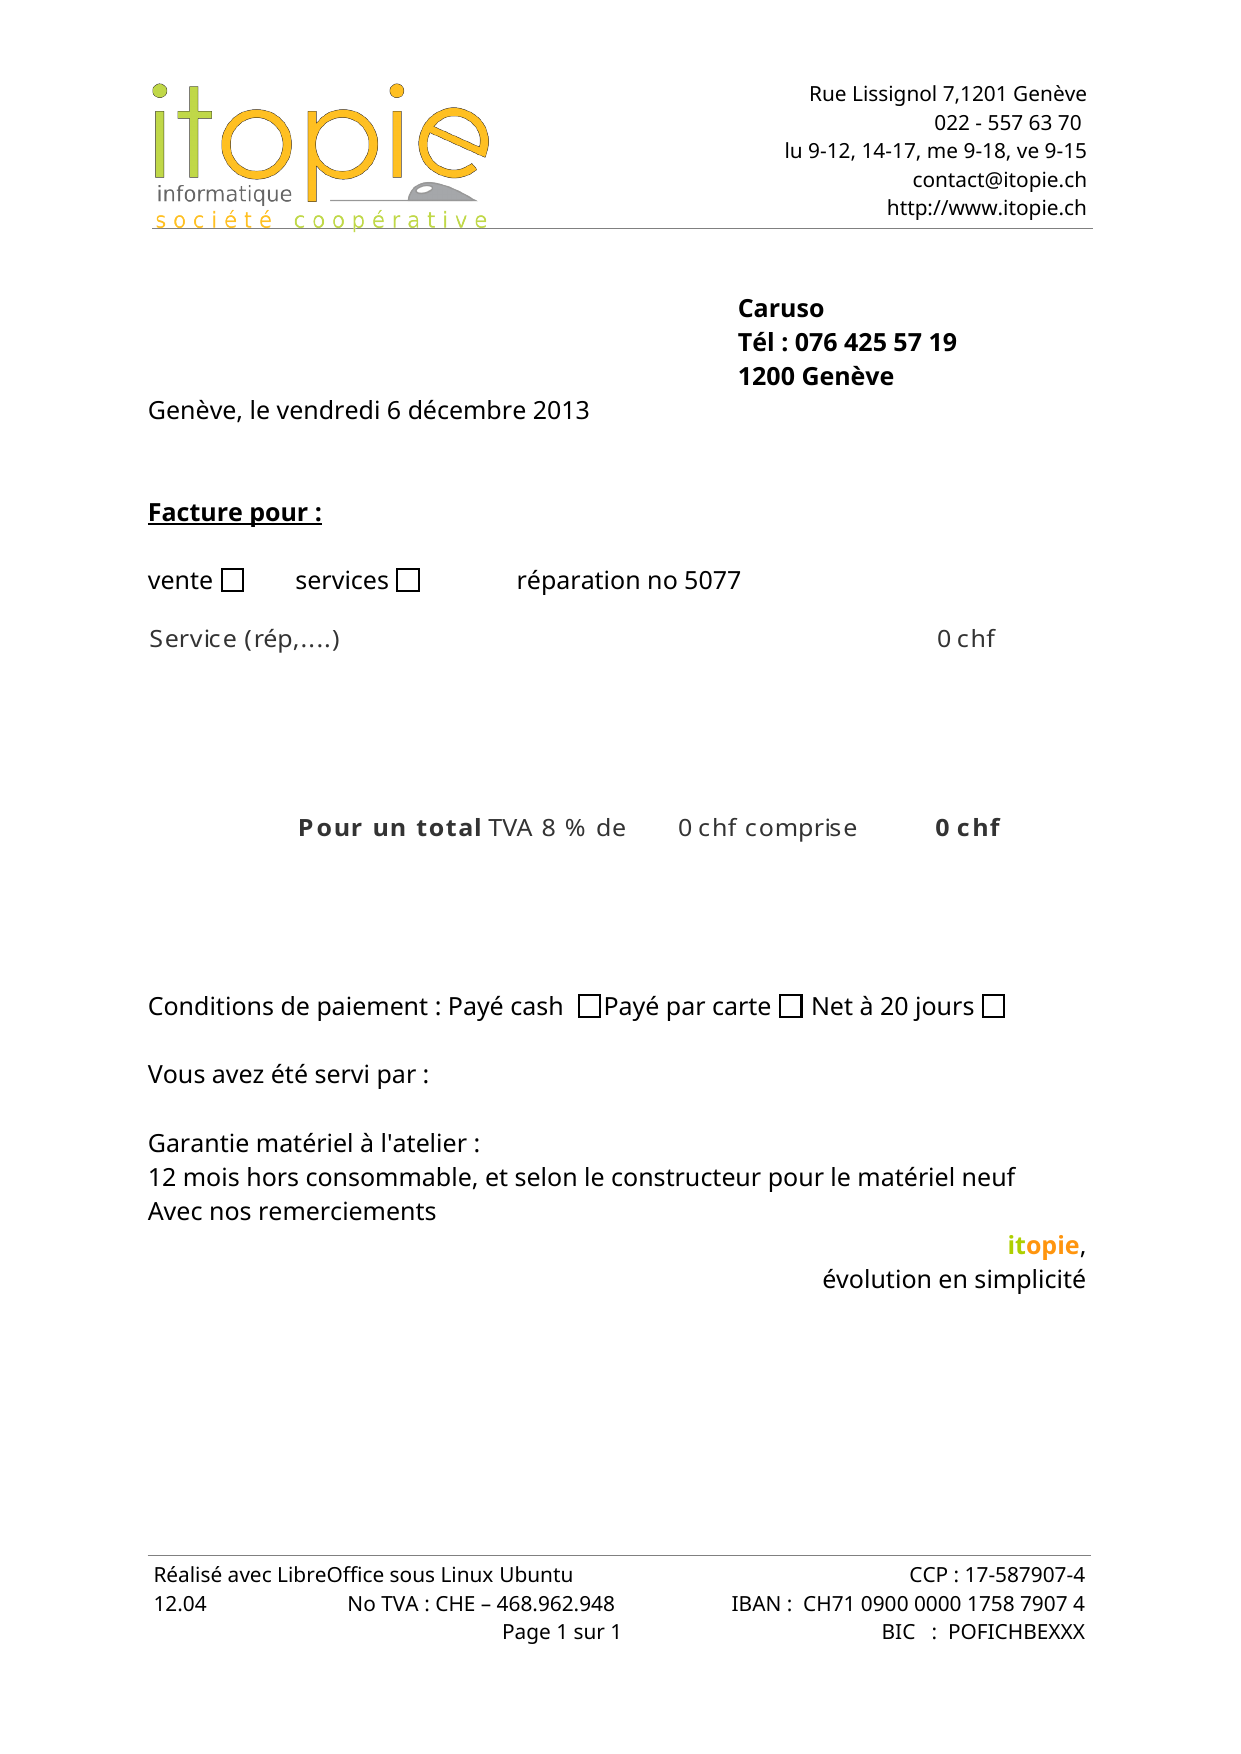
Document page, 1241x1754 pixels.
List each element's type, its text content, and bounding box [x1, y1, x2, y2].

text Caruso [148, 290, 1093, 324]
text vente services réparation no 5077 [148, 563, 1093, 597]
text Garantie matériel à l'atelier : [148, 1125, 1093, 1159]
text Genève, le vendredi 6 décembre 2013 [148, 392, 1093, 427]
text Vous avez été servi par : [148, 1057, 1093, 1091]
text Tél : 076 425 57 19 [148, 324, 1093, 358]
text Avec nos remerciements [148, 1193, 1093, 1227]
text Conditions de paiement : Payé cash Payé par carte Net à 20 jours [148, 989, 1093, 1023]
text évolution en simplicité [148, 1262, 1093, 1296]
text 12 mois hors consommable, et selon le constructeur pour le matériel neuf [148, 1159, 1093, 1193]
text itopie, [148, 1227, 1093, 1262]
picture [138, 72, 500, 244]
text 1200 Genève [148, 358, 1093, 392]
text Facture pour : [148, 495, 1093, 529]
